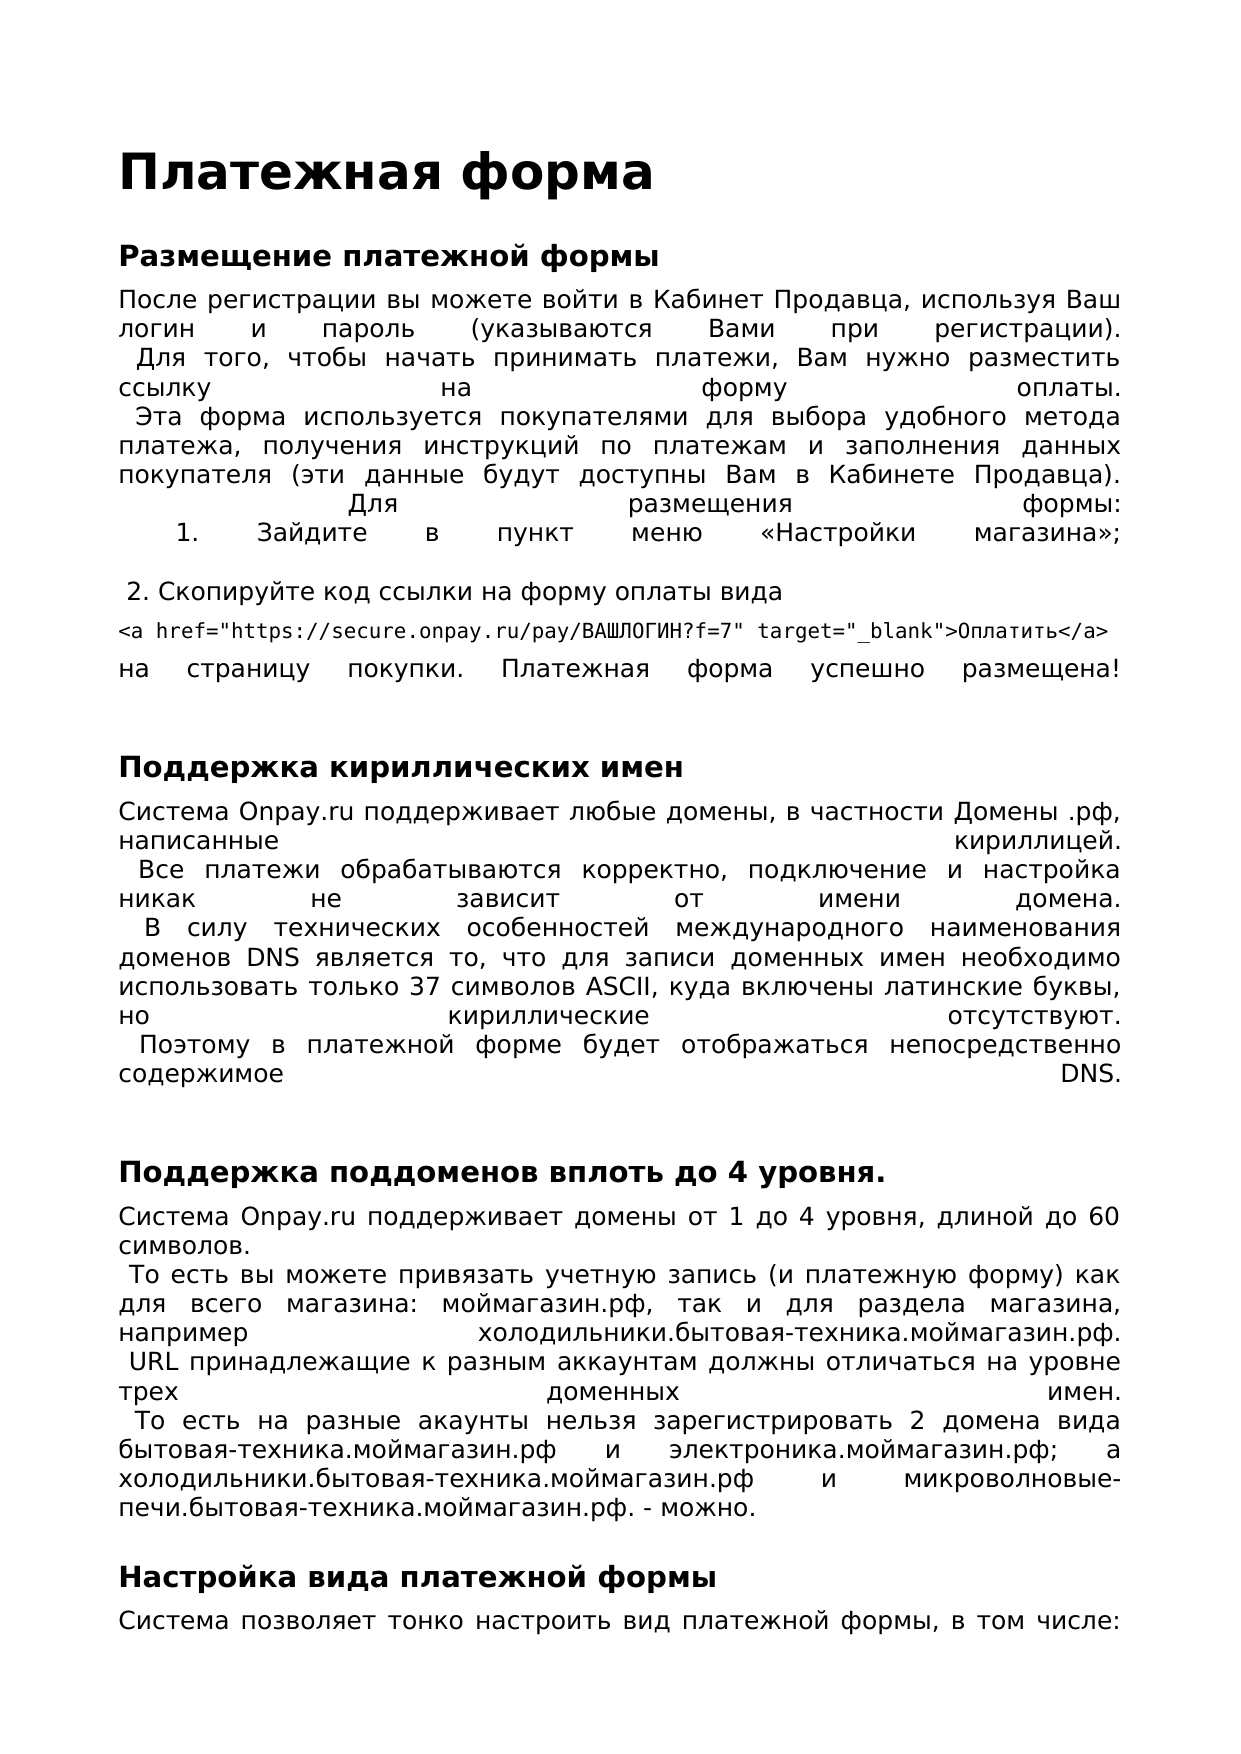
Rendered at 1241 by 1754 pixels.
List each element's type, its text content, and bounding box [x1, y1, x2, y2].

text После регистрации вы можете войти в Кабинет Продавца, используя Ваш логин и пароль (указываются Вами при регистрации). Для того, чтобы начать принимать платежи, Вам нужно разместить ссылку на форму оплаты. Эта форма используется покупателями для выбора удобного метода платежа, получения инструкций по платежам и заполнения данных покупателя (эти данные будут доступны Вам в Кабинете Продавца). Для размещения формы: 1. Зайдите в пункт меню «Настройки магазина»; 2. Скопируйте код ссылки на форму оплаты вида [118, 285, 1122, 606]
subtitle Поддержка поддоменов вплоть до 4 уровня. [118, 1155, 1122, 1189]
subtitle Размещение платежной формы [118, 239, 1122, 273]
subtitle Платежная форма [118, 143, 1122, 201]
text Система Onpay.ru поддерживает любые домены, в частности Домены .рф, написанные кириллицей. Все платежи обрабатываются корректно, подключение и настройка никак не зависит от имени домена. В силу технических особенностей международного наименования доменов DNS является то, что для записи доменных имен необходимо использовать только 37 символов ASCII, куда включены латинские буквы, но кириллические отсутствуют. Поэтому в платежной форме будет отображаться непосредственно содержимое DNS. [118, 797, 1122, 1118]
text Система позволяет тонко настроить вид платежной формы, в том числе: 1. Изменить цветовую гамму формы (например, чтобы она соответствовала дизайну Вашего сайта или Вашим фирменным цветам). Вкладка Настройки магазина - Вид формы: 2. Включить/выключить и переименовать поля для ввода данных в форме. Вкладка Настройки магазина - Вид формы: 3. Включать/выключать любые платежные системы, а также менять их сортировку (перемещение осуществляется мышью - удержанием левой клавиши). Вкладка Настройки магазина - Платежные системы: [118, 1607, 1122, 1636]
text на страницу покупки. Платежная форма успешно размещена! [118, 655, 1122, 713]
subtitle Поддержка кириллических имен [118, 751, 1122, 784]
text Система Onpay.ru поддерживает домены от 1 до 4 уровня, длиной до 60 символов. То есть вы можете привязать учетную запись (и платежную форму) как для всего магазина: моймагазин.рф, так и для раздела магазина, например холодильники.бытовая-техника.моймагазин.рф. URL принадлежащие к разным аккаунтам должны отличаться на уровне трех доменных имен. То есть на разные акаунты нельзя зарегистрировать 2 домена вида бытовая-техника.моймагазин.рф и электроника.моймагазин.рф; а холодильники.бытовая-техника.моймагазин.рф и микроволновые-печи.бытовая-техника.моймагазин.рф. - можно. [118, 1202, 1122, 1523]
subtitle Настройка вида платежной формы [118, 1560, 1122, 1594]
text <a href="https://secure.onpay.ru/pay/ВАШЛОГИН?f=7" target="_blank">Оплатить</a> [118, 619, 1122, 643]
